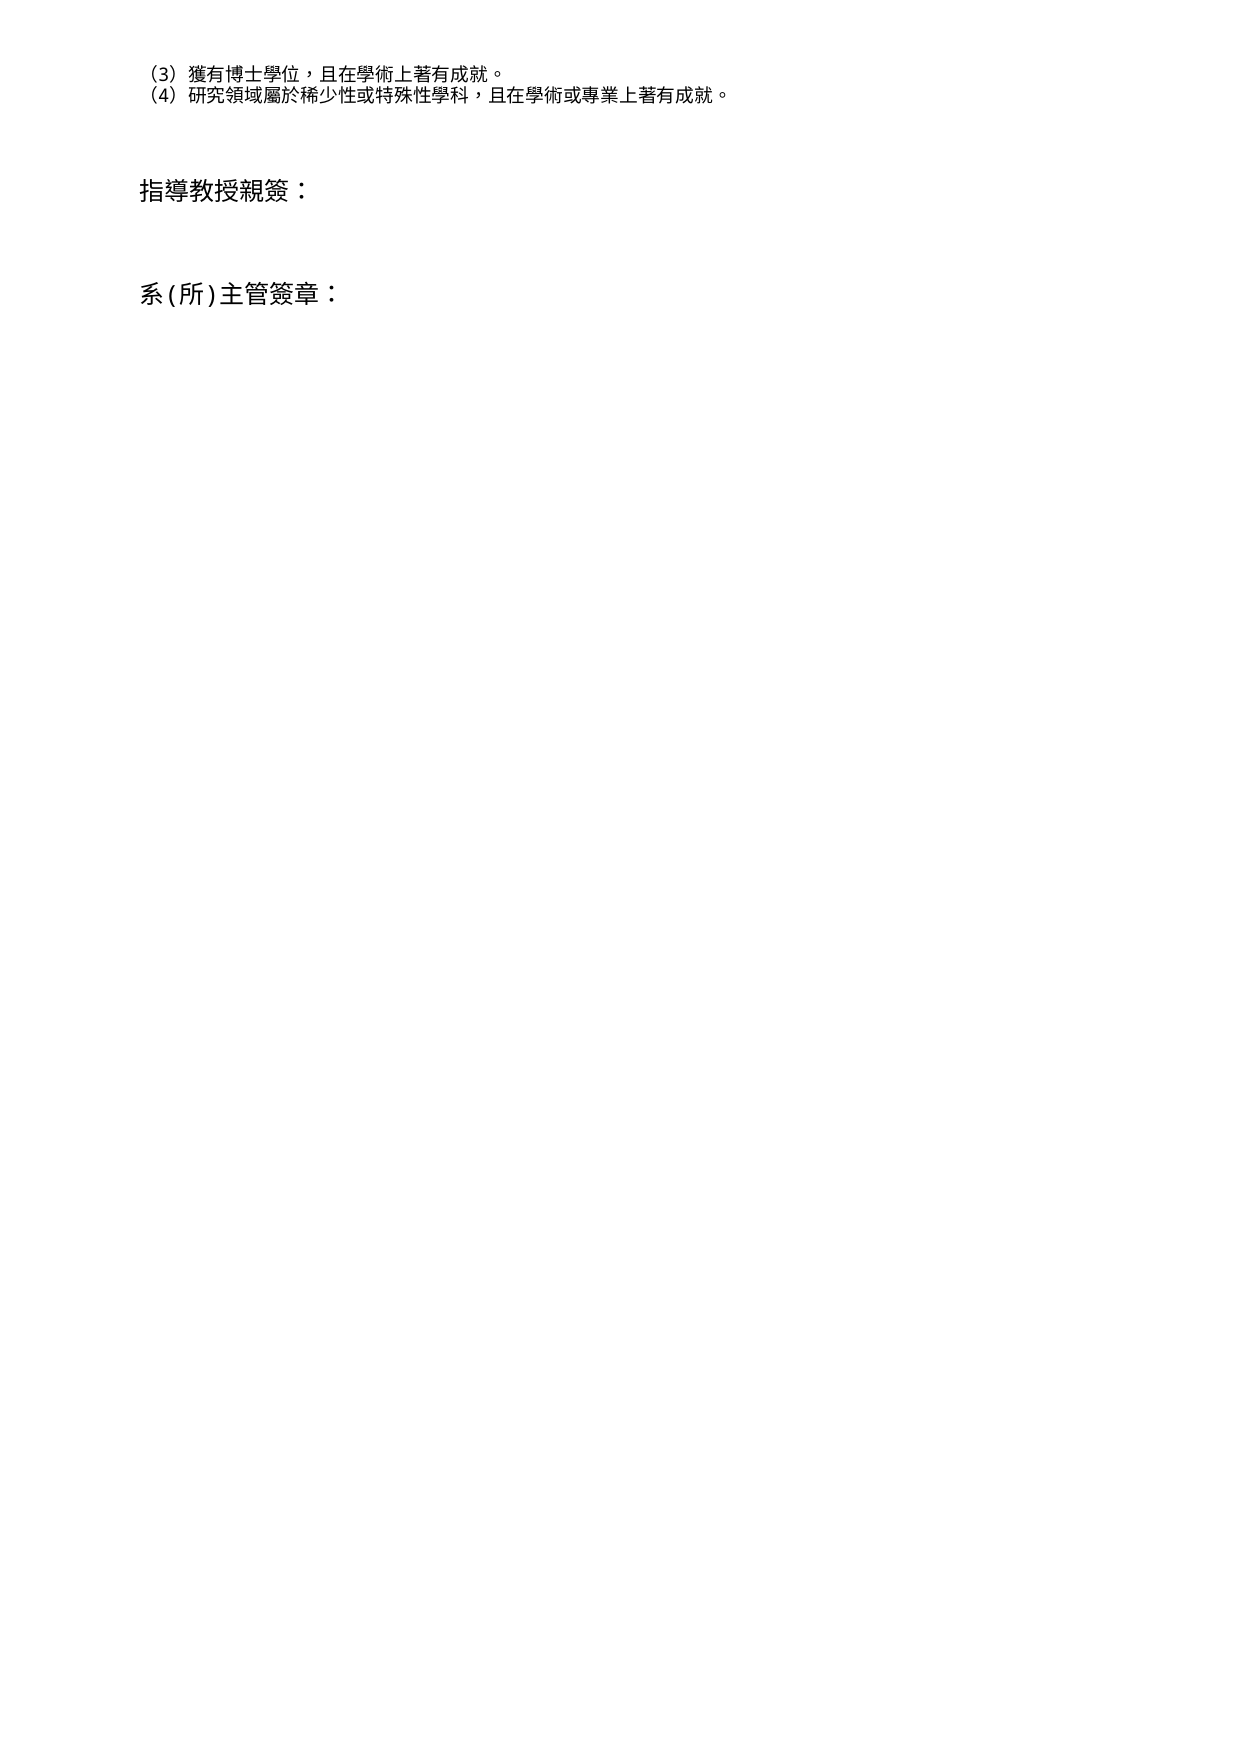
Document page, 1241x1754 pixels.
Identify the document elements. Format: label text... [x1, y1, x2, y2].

table_cell [469, 148, 1104, 210]
table_cell [328, 210, 469, 251]
table_cell （3）獲有博士學位，且在學術上著有成就。 （4）研究領域屬於稀少性或特殊性學科，且在學術或專業上著有成就。 [136, 65, 1104, 148]
table_cell [136, 210, 328, 251]
table_cell [469, 210, 1104, 251]
table_cell 系(所)主管簽章： [136, 251, 1104, 313]
table_cell 指導教授親簽： [136, 148, 469, 210]
text （請勿用授權章） [118, 313, 1122, 376]
